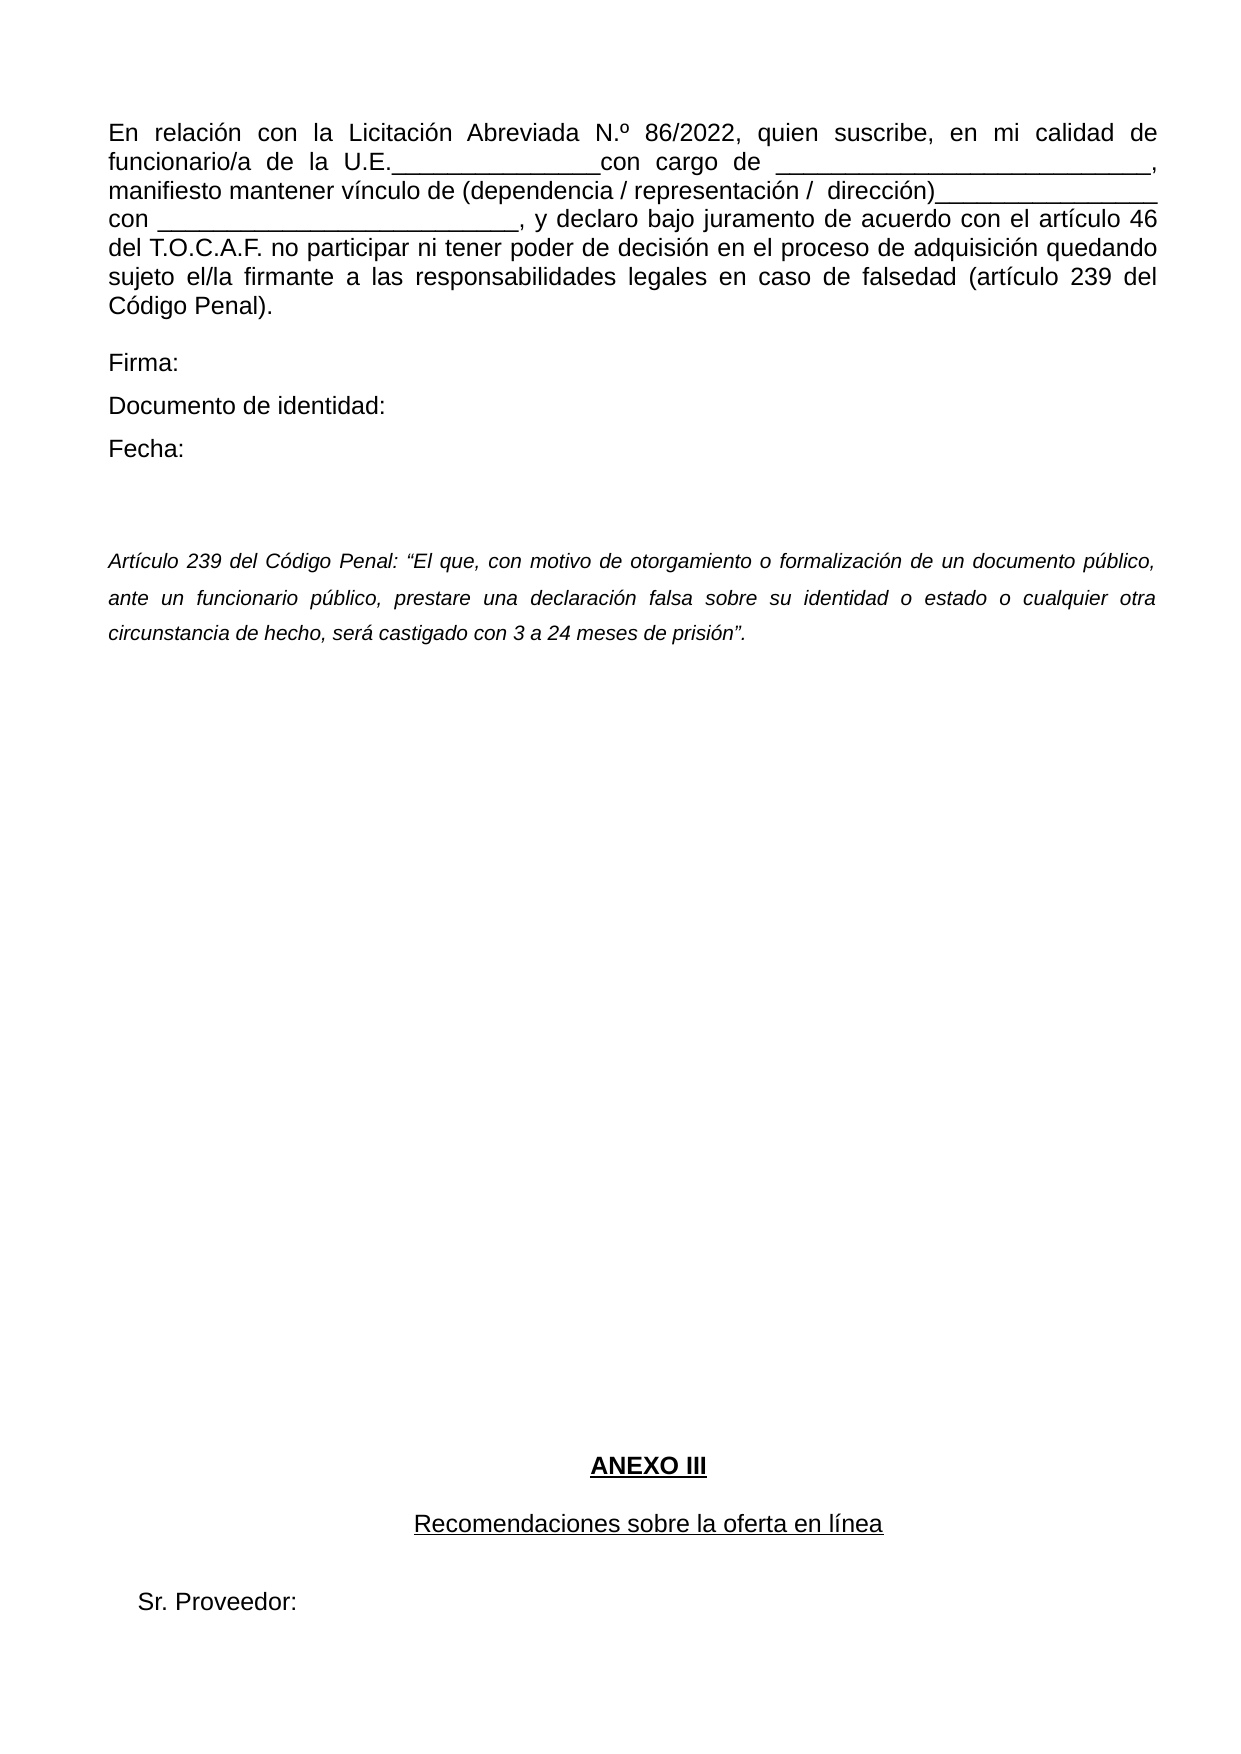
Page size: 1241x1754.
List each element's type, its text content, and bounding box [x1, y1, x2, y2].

text Fecha: [108, 434, 1159, 463]
text Documento de identidad: [108, 391, 1159, 420]
text Artículo 239 del Código Penal: “El que, con motivo de otorgamiento o formalización de un documento público, ante un funcionario público, prestare una declaración falsa sobre su identidad o estado o cualquier otra circunstancia de hecho, será castigado con 3 a 24 meses de prisión”. [108, 549, 1159, 645]
text En relación con la Licitación Abreviada N.º 86/2022, quien suscribe, en mi calidad de funcionario/a de la U.E._______________con cargo de ___________________________, manifiesto mantener vínculo de (dependencia / representación / dirección)________________ con __________________________, y declaro bajo juramento de acuerdo con el artículo 46 del T.O.C.A.F. no participar ni tener poder de decisión en el proceso de adquisición quedando sujeto el/la firmante a las responsabilidades legales en caso de falsedad (artículo 239 del Código Penal). [108, 118, 1159, 319]
subtitle Recomendaciones sobre la oferta en línea [137, 1509, 1159, 1537]
text Firma: [108, 348, 1159, 377]
subtitle ANEXO III [137, 1451, 1159, 1480]
text Sr. Proveedor: [137, 1587, 1159, 1616]
